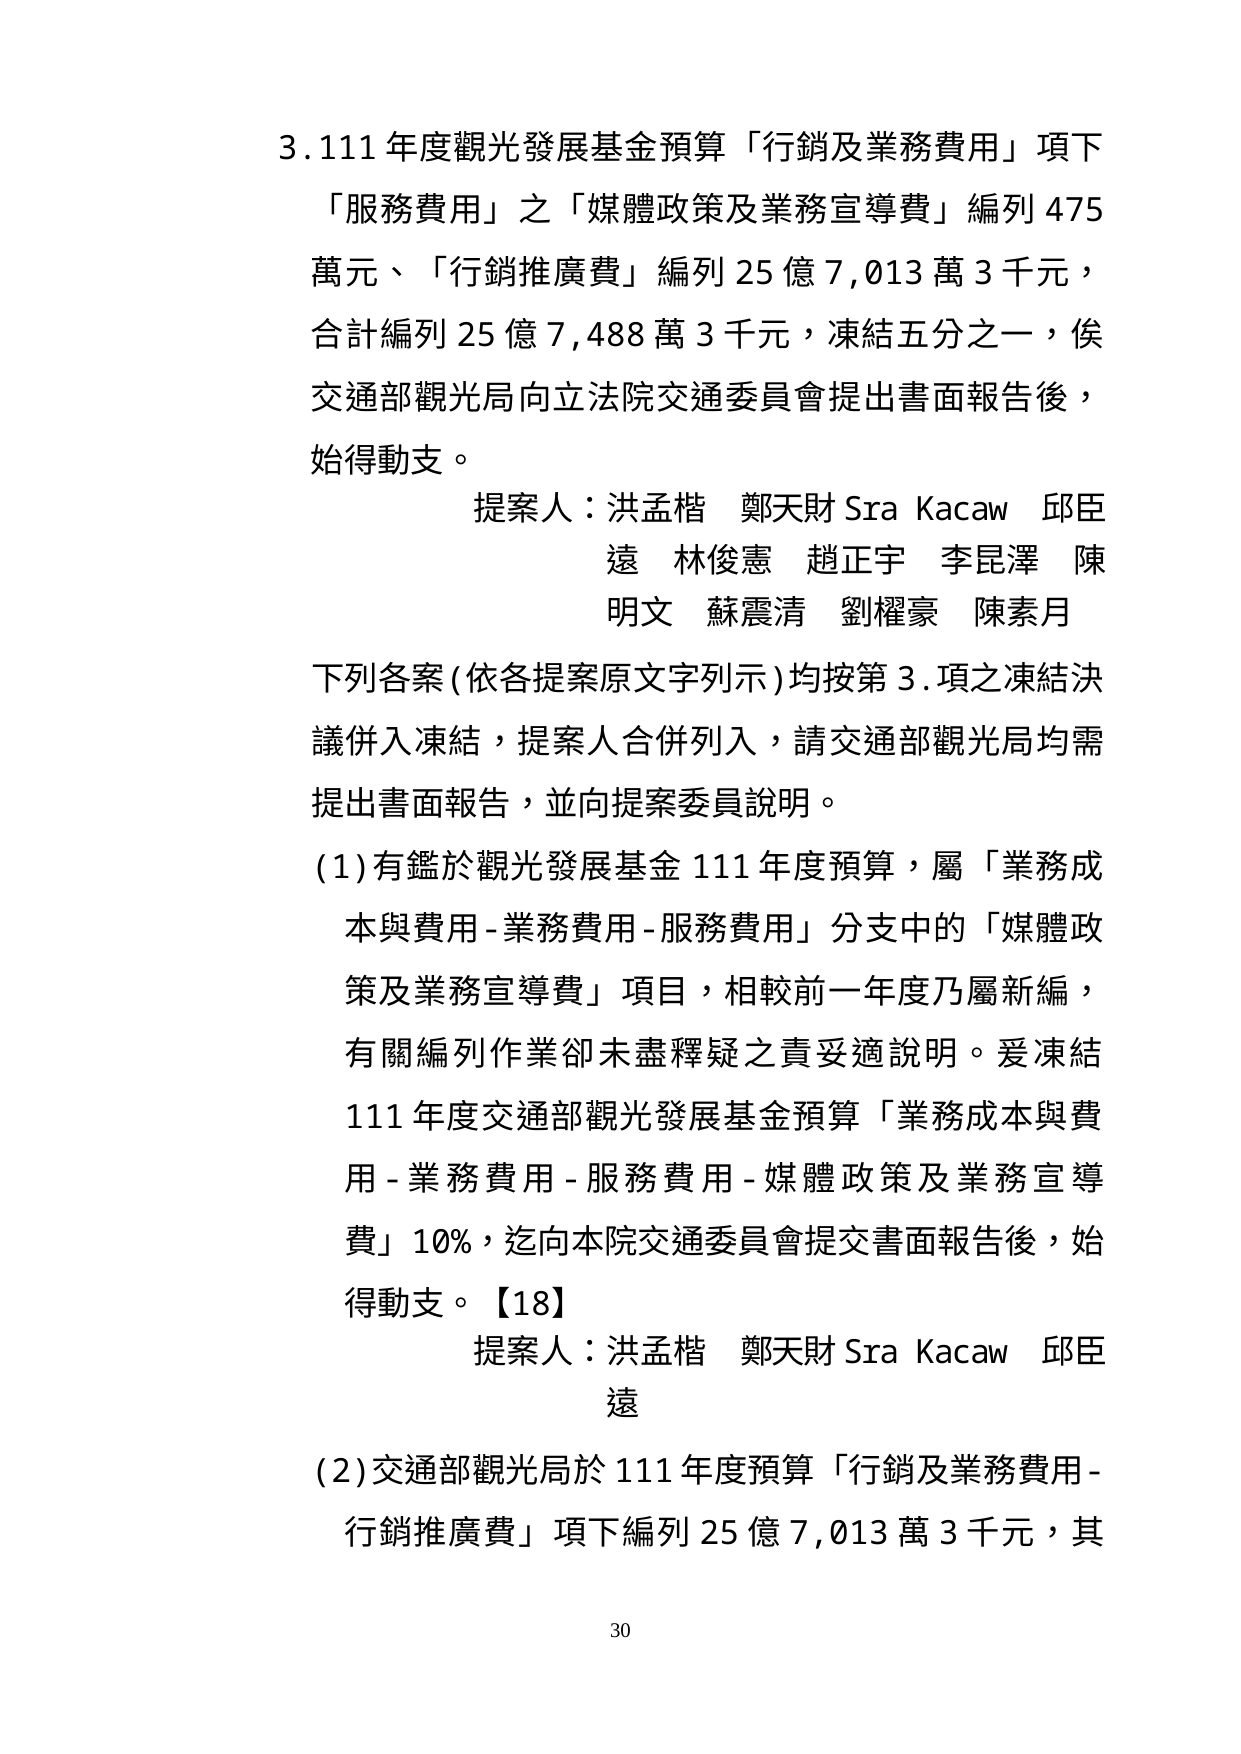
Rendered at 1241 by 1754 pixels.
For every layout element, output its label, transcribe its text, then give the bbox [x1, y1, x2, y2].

subtitle (2)交通部觀光局於111年度預算「行銷及業務費用-行銷推廣費」項下編列25億7,013萬3千元，其 [311, 1426, 1104, 1551]
text 提案人：洪孟楷 鄭天財Sra Kacaw 邱臣遠 林俊憲 趙正宇 李昆澤 陳明文 蘇震清 劉櫂豪 陳素月 [473, 478, 1117, 634]
subtitle 下列各案(依各提案原文字列示)均按第3.項之凍結決議併入凍結，提案人合併列入，請交通部觀光局均需提出書面報告，並向提案委員說明。 [311, 634, 1104, 822]
text 提案人：洪孟楷 鄭天財Sra Kacaw 邱臣遠 [473, 1322, 1117, 1426]
subtitle (1)有鑑於觀光發展基金111年度預算，屬「業務成本與費用-業務費用-服務費用」分支中的「媒體政策及業務宣導費」項目，相較前一年度乃屬新編，有關編列作業卻未盡釋疑之責妥適說明。爰凍結111年度交通部觀光發展基金預算「業務成本與費用-業務費用-服務費用-媒體政策及業務宣導費」10%，迄向本院交通委員會提交書面報告後，始得動支。【18】 [311, 822, 1104, 1322]
subtitle 3.111年度觀光發展基金預算「行銷及業務費用」項下「服務費用」之「媒體政策及業務宣導費」編列475萬元、「行銷推廣費」編列25億7,013萬3千元，合計編列25億7,488萬3千元，凍結五分之一，俟交通部觀光局向立法院交通委員會提出書面報告後，始得動支。 [277, 103, 1104, 478]
